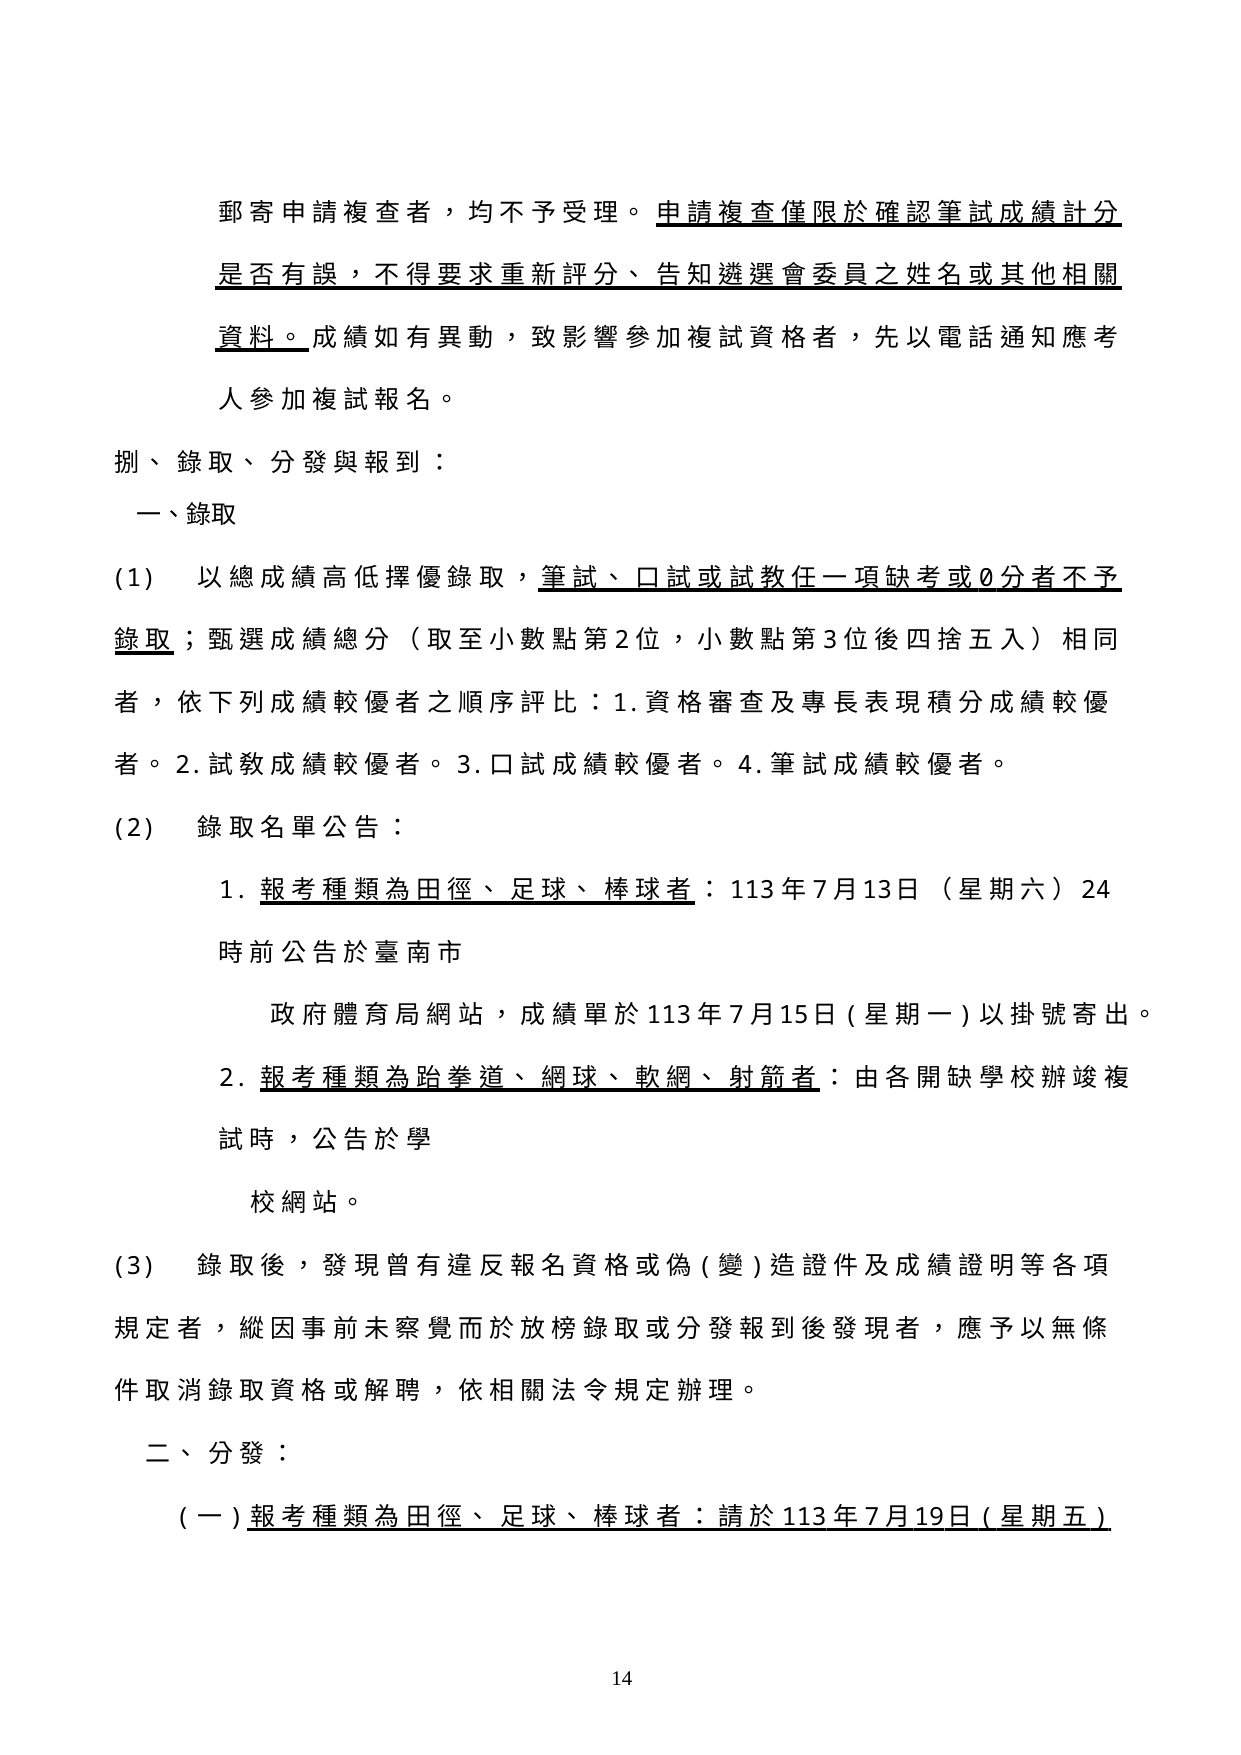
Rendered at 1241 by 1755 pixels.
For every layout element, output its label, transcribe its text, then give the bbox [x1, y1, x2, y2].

list 錄取後，發現曾有違反報名資格或偽(變)造證件及成績證明等各項規定者，縱因事前未察覺而於放榜錄取或分發報到後發現者，應予以無條件取消錄取資格或解聘，依相關法令規定辦理。 [111, 1222, 1122, 1409]
text 政府體育局網站，成績單於113年7月15日(星期一)以掛號寄出。 [213, 971, 1132, 1034]
text (一)報考種類為田徑、足球、棒球者：請於113年7月19日(星期五) [111, 1473, 1122, 1536]
text 1. 報考種類為田徑、足球、棒球者：113年7月13日（星期六）24時前公告於臺南市 [213, 846, 1132, 971]
text 捌、錄取、分發與報到： [111, 419, 1132, 481]
text 郵寄申請複查者，均不予受理。申請複查僅限於確認筆試成績計分是否有誤，不得要求重新評分、告知遴選會委員之姓名或其他相關資料。成績如有異動，致影響參加複試資格者，先以電話通知應考人參加複試報名。 [111, 169, 1122, 419]
list 以總成績高低擇優錄取，筆試、口試或試教任一項缺考或0分者不予錄取；甄選成績總分（取至小數點第2位，小數點第3位後四捨五入）相同者，依下列成績較優者之順序評比：1.資格審查及專長表現積分成績較優者。2.試敎成績較優者。3.口試成績較優者。4.筆試成績較優者。 [111, 534, 1122, 784]
text 一、錄取 [111, 481, 1132, 533]
text 校網站。 [213, 1159, 1132, 1221]
text 2. 報考種類為跆拳道、網球、軟網、射箭者：由各開缺學校辦竣複試時，公告於學 [213, 1034, 1132, 1159]
list 錄取名單公告： [61, 784, 1132, 846]
text 二、分發： [111, 1410, 1122, 1472]
